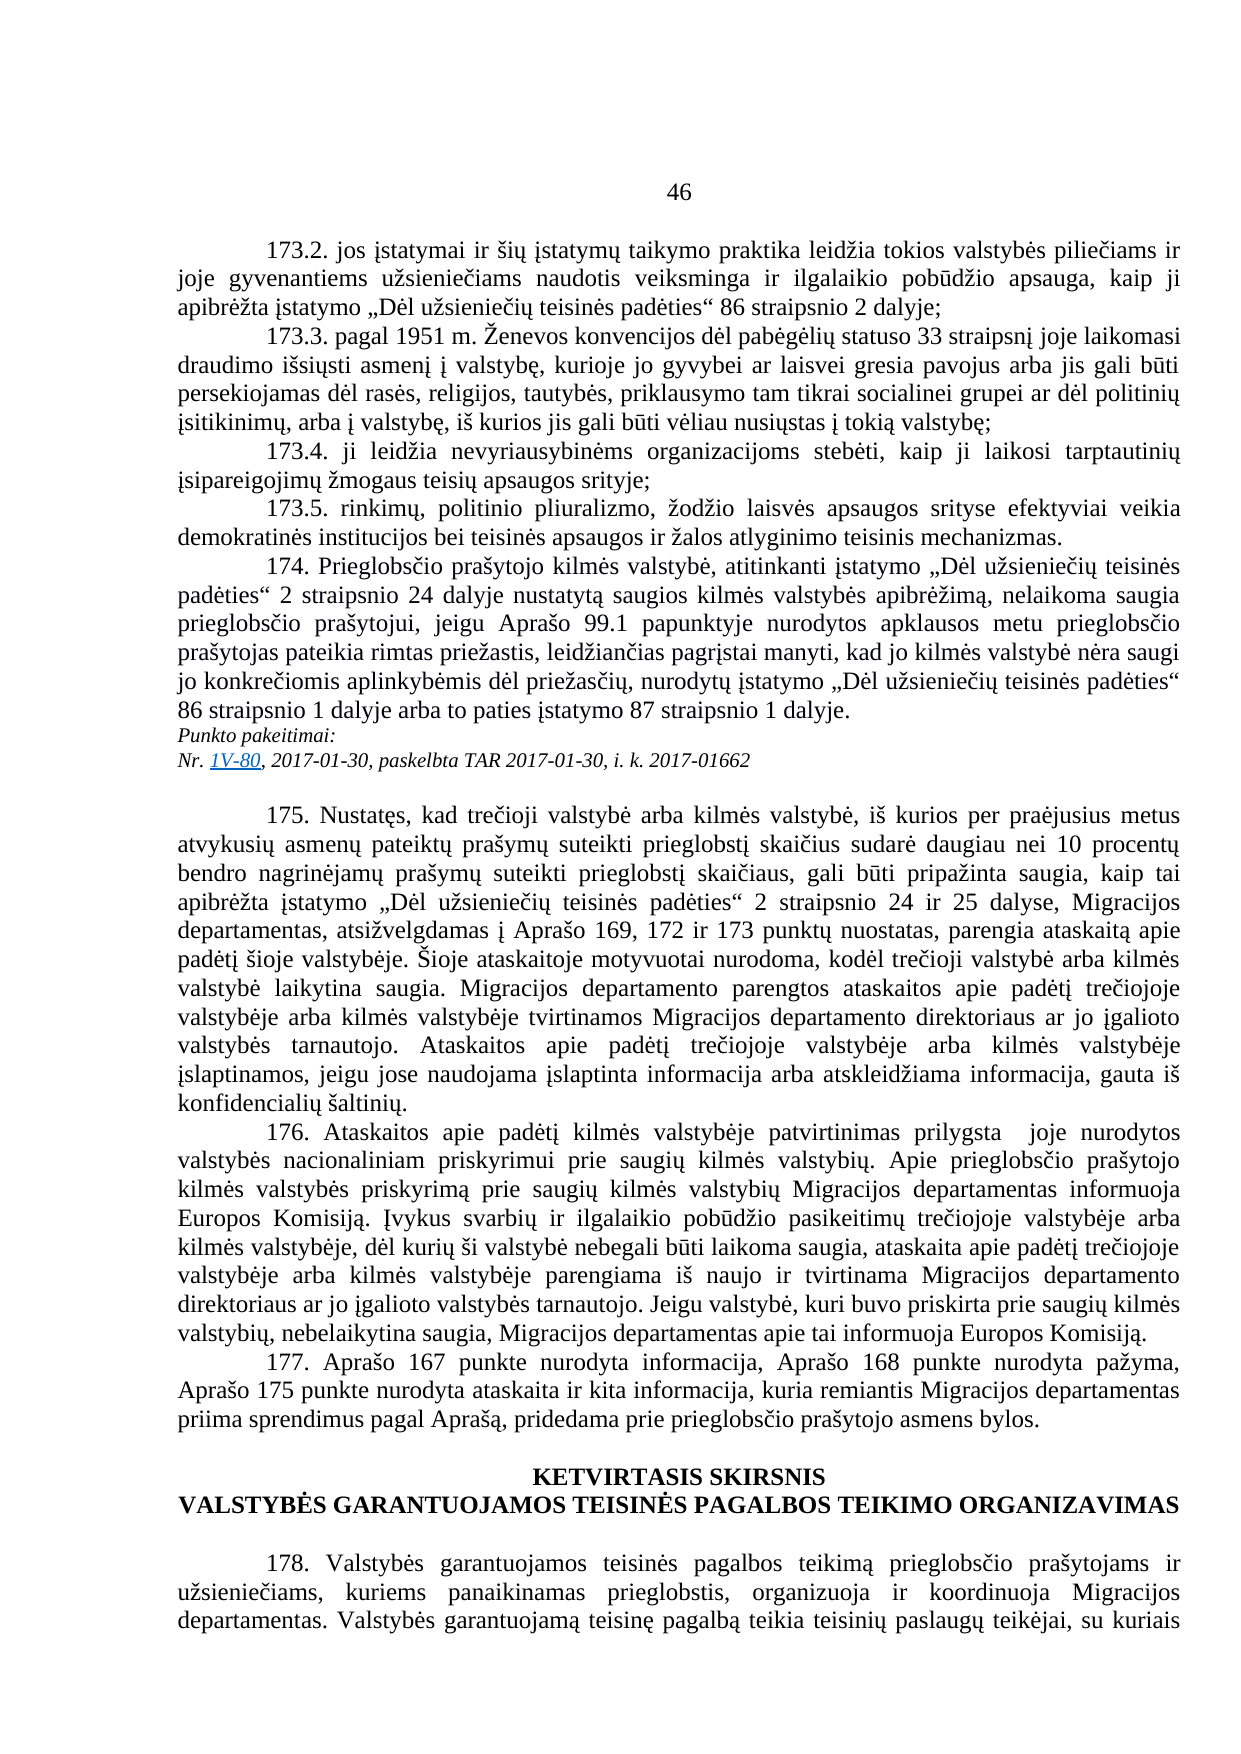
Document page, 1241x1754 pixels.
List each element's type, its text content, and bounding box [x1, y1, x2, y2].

text 176. Ataskaitos apie padėtį kilmės valstybėje patvirtinimas prilygsta joje nurodytos valstybės nacionaliniam priskyrimui prie saugių kilmės valstybių. Apie prieglobsčio prašytojo kilmės valstybės priskyrimą prie saugių kilmės valstybių Migracijos departamentas informuoja Europos Komisiją. Įvykus svarbių ir ilgalaikio pobūdžio pasikeitimų trečiojoje valstybėje arba kilmės valstybėje, dėl kurių ši valstybė nebegali būti laikoma saugia, ataskaita apie padėtį trečiojoje valstybėje arba kilmės valstybėje parengiama iš naujo ir tvirtinama Migracijos departamento direktoriaus ar jo įgalioto valstybės tarnautojo. Jeigu valstybė, kuri buvo priskirta prie saugių kilmės valstybių, nebelaikytina saugia, Migracijos departamentas apie tai informuoja Europos Komisiją. [177, 1117, 1181, 1347]
text VALSTYBĖS GARANTUOJAMOS TEISINĖS PAGALBOS TEIKIMO ORGANIZAVIMAS [177, 1490, 1181, 1519]
text 173.2. jos įstatymai ir šių įstatymų taikymo praktika leidžia tokios valstybės piliečiams ir joje gyvenantiems užsieniečiams naudotis veiksminga ir ilgalaikio pobūdžio apsauga, kaip ji apibrėžta įstatymo „Dėl užsieniečių teisinės padėties“ 86 straipsnio 2 dalyje; [177, 235, 1181, 321]
text 175. Nustatęs, kad trečioji valstybė arba kilmės valstybė, iš kurios per praėjusius metus atvykusių asmenų pateiktų prašymų suteikti prieglobstį skaičius sudarė daugiau nei 10 procentų bendro nagrinėjamų prašymų suteikti prieglobstį skaičiaus, gali būti pripažinta saugia, kaip tai apibrėžta įstatymo „Dėl užsieniečių teisinės padėties“ 2 straipsnio 24 ir 25 dalyse, Migracijos departamentas, atsižvelgdamas į Aprašo 169, 172 ir 173 punktų nuostatas, parengia ataskaitą apie padėtį šioje valstybėje. Šioje ataskaitoje motyvuotai nurodoma, kodėl trečioji valstybė arba kilmės valstybė laikytina saugia. Migracijos departamento parengtos ataskaitos apie padėtį trečiojoje valstybėje arba kilmės valstybėje tvirtinamos Migracijos departamento direktoriaus ar jo įgalioto valstybės tarnautojo. Ataskaitos apie padėtį trečiojoje valstybėje arba kilmės valstybėje įslaptinamos, jeigu jose naudojama įslaptinta informacija arba atskleidžiama informacija, gauta iš konfidencialių šaltinių. [177, 800, 1181, 1117]
text Nr. 1V-80, 2017-01-30, paskelbta TAR 2017-01-30, i. k. 2017-01662 [177, 747, 1181, 772]
text 177. Aprašo 167 punkte nurodyta informacija, Aprašo 168 punkte nurodyta pažyma, Aprašo 175 punkte nurodyta ataskaita ir kita informacija, kuria remiantis Migracijos departamentas priima sprendimus pagal Aprašą, pridedama prie prieglobsčio prašytojo asmens bylos. [177, 1347, 1181, 1433]
text KETVIRTASIS SKIRSNIS [177, 1462, 1181, 1490]
text 178. Valstybės garantuojamos teisinės pagalbos teikimą prieglobsčio prašytojams ir užsieniečiams, kuriems panaikinamas prieglobstis, organizuoja ir koordinuoja Migracijos departamentas. Valstybės garantuojamą teisinę pagalbą teikia teisinių paslaugų teikėjai, su kuriais [177, 1548, 1181, 1634]
text Punkto pakeitimai: [177, 723, 1181, 747]
text 174. Prieglobsčio prašytojo kilmės valstybė, atitinkanti įstatymo „Dėl užsieniečių teisinės padėties“ 2 straipsnio 24 dalyje nustatytą saugios kilmės valstybės apibrėžimą, nelaikoma saugia prieglobsčio prašytojui, jeigu Aprašo 99.1 papunktyje nurodytos apklausos metu prieglobsčio prašytojas pateikia rimtas priežastis, leidžiančias pagrįstai manyti, kad jo kilmės valstybė nėra saugi jo konkrečiomis aplinkybėmis dėl priežasčių, nurodytų įstatymo „Dėl užsieniečių teisinės padėties“ 86 straipsnio 1 dalyje arba to paties įstatymo 87 straipsnio 1 dalyje. [177, 551, 1181, 723]
text 173.5. rinkimų, politinio pliuralizmo, žodžio laisvės apsaugos srityse efektyviai veikia demokratinės institucijos bei teisinės apsaugos ir žalos atlyginimo teisinis mechanizmas. [177, 493, 1181, 551]
text 173.4. ji leidžia nevyriausybinėms organizacijoms stebėti, kaip ji laikosi tarptautinių įsipareigojimų žmogaus teisių apsaugos srityje; [177, 436, 1181, 493]
text 173.3. pagal 1951 m. Ženevos konvencijos dėl pabėgėlių statuso 33 straipsnį joje laikomasi draudimo išsiųsti asmenį į valstybę, kurioje jo gyvybei ar laisvei gresia pavojus arba jis gali būti persekiojamas dėl rasės, religijos, tautybės, priklausymo tam tikrai socialinei grupei ar dėl politinių įsitikinimų, arba į valstybę, iš kurios jis gali būti vėliau nusiųstas į tokią valstybę; [177, 321, 1181, 436]
